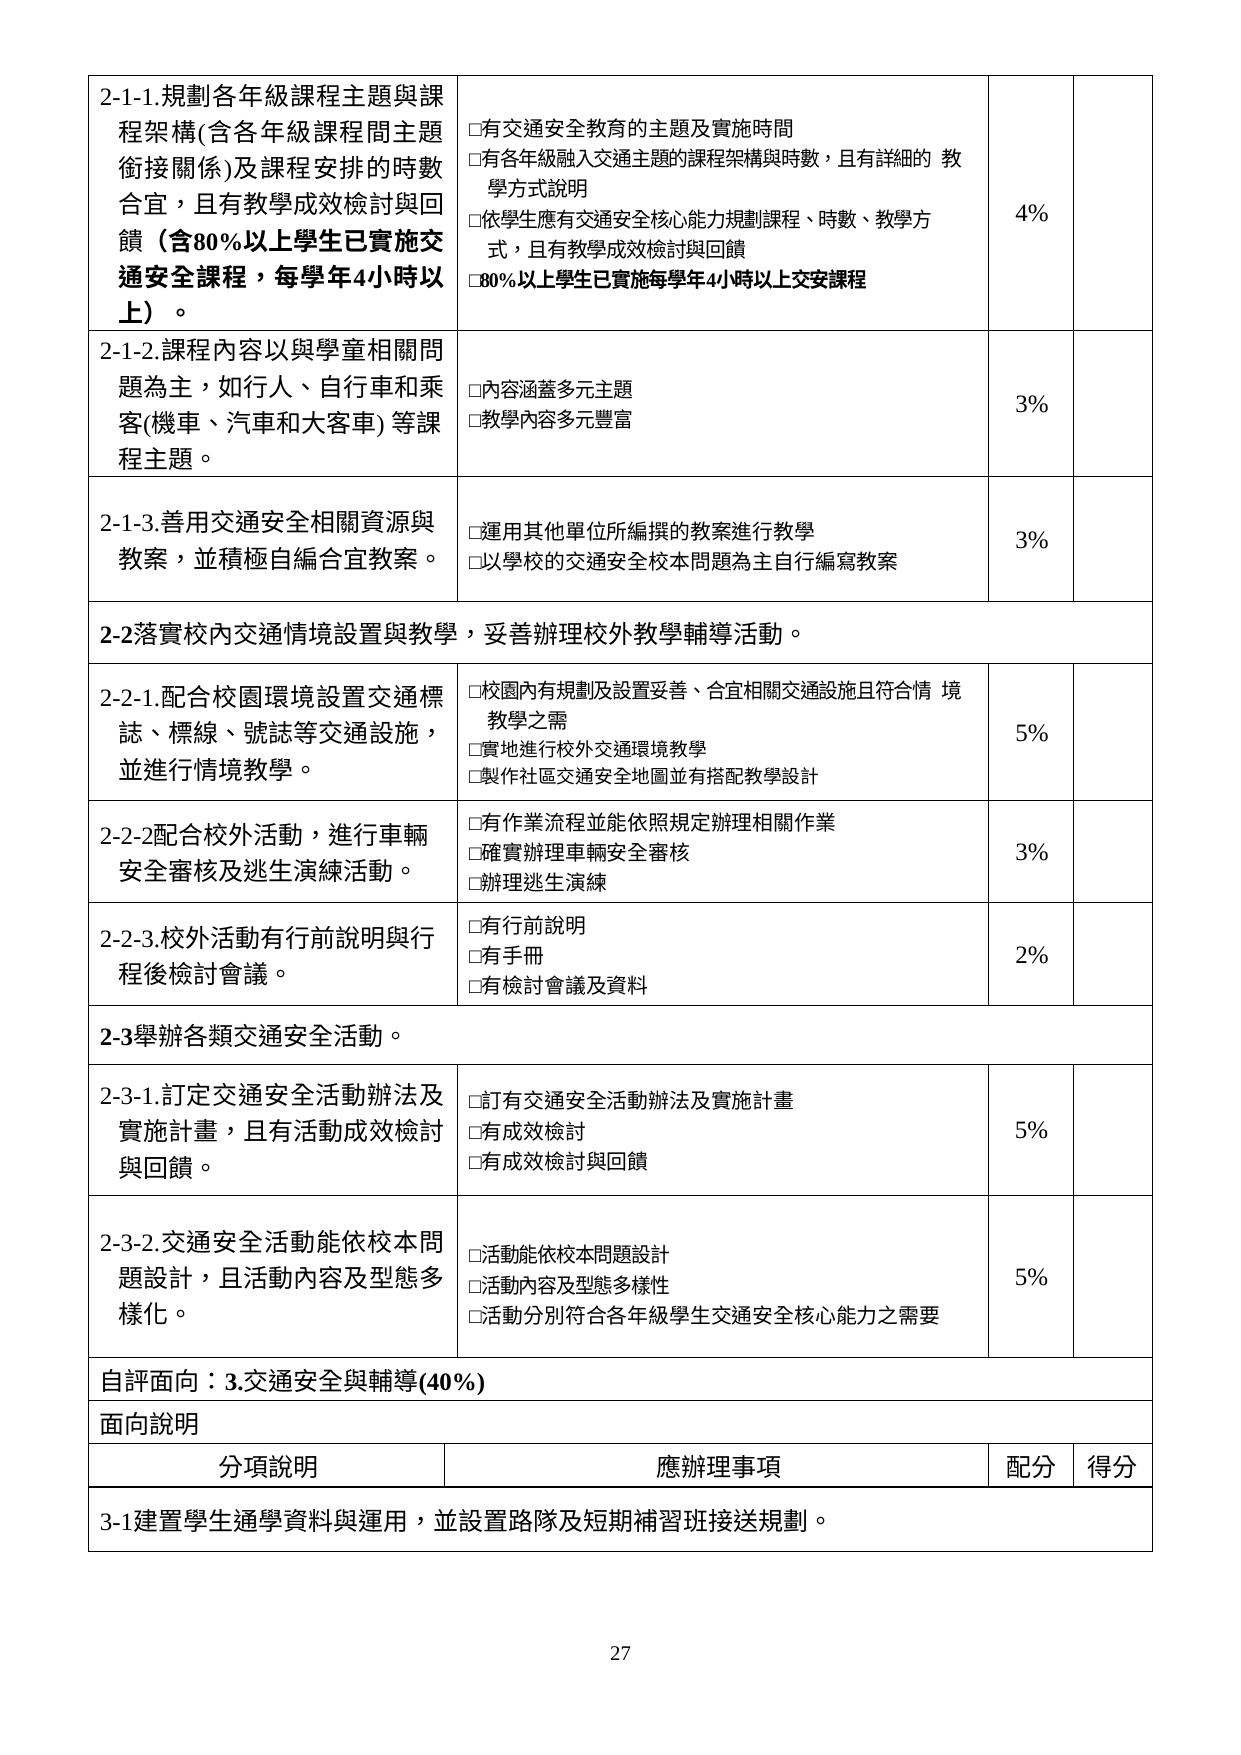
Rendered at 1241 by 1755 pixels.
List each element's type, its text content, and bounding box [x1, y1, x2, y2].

table_cell □運用其他單位所編撰的教案進行教學 □以學校的交通安全校本問題為主自行編寫教案 [458, 477, 988, 601]
table_cell 2-3舉辦各類交通安全活動。 [89, 1006, 1152, 1064]
table_cell 得分 [1074, 1444, 1152, 1486]
table_cell 5% [989, 1196, 1073, 1357]
table_cell □訂有交通安全活動辦法及實施計畫 □有成效檢討 □有成效檢討與回饋 [458, 1065, 988, 1195]
table_header 4% [989, 76, 1073, 330]
table_cell 2-2-1.配合校園環境設置交通標誌、標線、號誌等交通設施， 並進行情境教學。 [89, 664, 457, 800]
table_cell 2-3-1.訂定交通安全活動辦法及實施計畫，且有活動成效檢討與回饋。 [89, 1065, 457, 1195]
table_cell [1074, 1196, 1152, 1357]
table_cell 3% [989, 801, 1073, 902]
table_cell 2% [989, 903, 1073, 1005]
table_cell □校園內有規劃及設置妥善、合宜相關交通設施且符合情 境教學之需 □實地進行校外交通環境教學 □製作社區交通安全地圖並有搭配教學設計 [458, 664, 988, 800]
table_cell 配分 [989, 1444, 1073, 1486]
table_cell 2-1-2.課程內容以與學童相關問題為主，如行人、自行車和乘客(機車、汽車和大客車) 等課 程主題。 [89, 331, 457, 476]
table_cell 5% [989, 1065, 1073, 1195]
table_cell [1074, 801, 1152, 902]
table_cell 2-1-3.善用交通安全相關資源與教案，並積極自編合宜教案。 [89, 477, 457, 601]
table_cell 3-1建置學生通學資料與運用，並設置路隊及短期補習班接送規劃。 [89, 1488, 1152, 1551]
table_header □有交通安全教育的主題及實施時間 □有各年級融入交通主題的課程架構與時數，且有詳細的 教學方式說明 □依學生應有交通安全核心能力規劃課程、時數、教學方 式，且有教學成效檢討與回饋 □80%以上學生已實施每學年4小時以上交安課程 [458, 76, 988, 330]
table_cell 3% [989, 331, 1073, 476]
table_cell [1074, 477, 1152, 601]
table_cell □有作業流程並能依照規定辦理相關作業 □確實辦理車輛安全審核 □辦理逃生演練 [458, 801, 988, 902]
table_cell 2-2落實校內交通情境設置與教學，妥善辦理校外教學輔導活動。 [89, 602, 1152, 663]
table_cell 自評面向：3.交通安全與輔導(40%) [89, 1358, 1152, 1400]
table_cell [1074, 664, 1152, 800]
table_cell 應辦理事項 [445, 1444, 988, 1486]
table_cell [1074, 331, 1152, 476]
table_header 2-1-1.規劃各年級課程主題與課程架構(含各年級課程間主題銜接關係)及課程安排的時數合宜，且有教學成效檢討與回饋（含80%以上學生已實施交通安全課程，每學年4小時以上）。 [89, 76, 457, 330]
table_cell □內容涵蓋多元主題 □教學內容多元豐富 [458, 331, 988, 476]
table_cell [1074, 1065, 1152, 1195]
table_header [1074, 76, 1152, 330]
table_cell □活動能依校本問題設計 □活動內容及型態多樣性 □活動分別符合各年級學生交通安全核心能力之需要 [458, 1196, 988, 1357]
table_cell 2-2-2配合校外活動，進行車輛安全審核及逃生演練活動。 [89, 801, 457, 902]
table_cell 3% [989, 477, 1073, 601]
table_cell 2-2-3.校外活動有行前說明與行程後檢討會議。 [89, 903, 457, 1005]
table_cell [1074, 903, 1152, 1005]
table_cell 5% [989, 664, 1073, 800]
table_cell □有行前說明 □有手冊 □有檢討會議及資料 [458, 903, 988, 1005]
table_cell 分項說明 [89, 1444, 444, 1486]
table_cell 面向說明 [89, 1401, 1152, 1443]
table_cell 2-3-2.交通安全活動能依校本問題設計，且活動內容及型態多樣化。 [89, 1196, 457, 1357]
